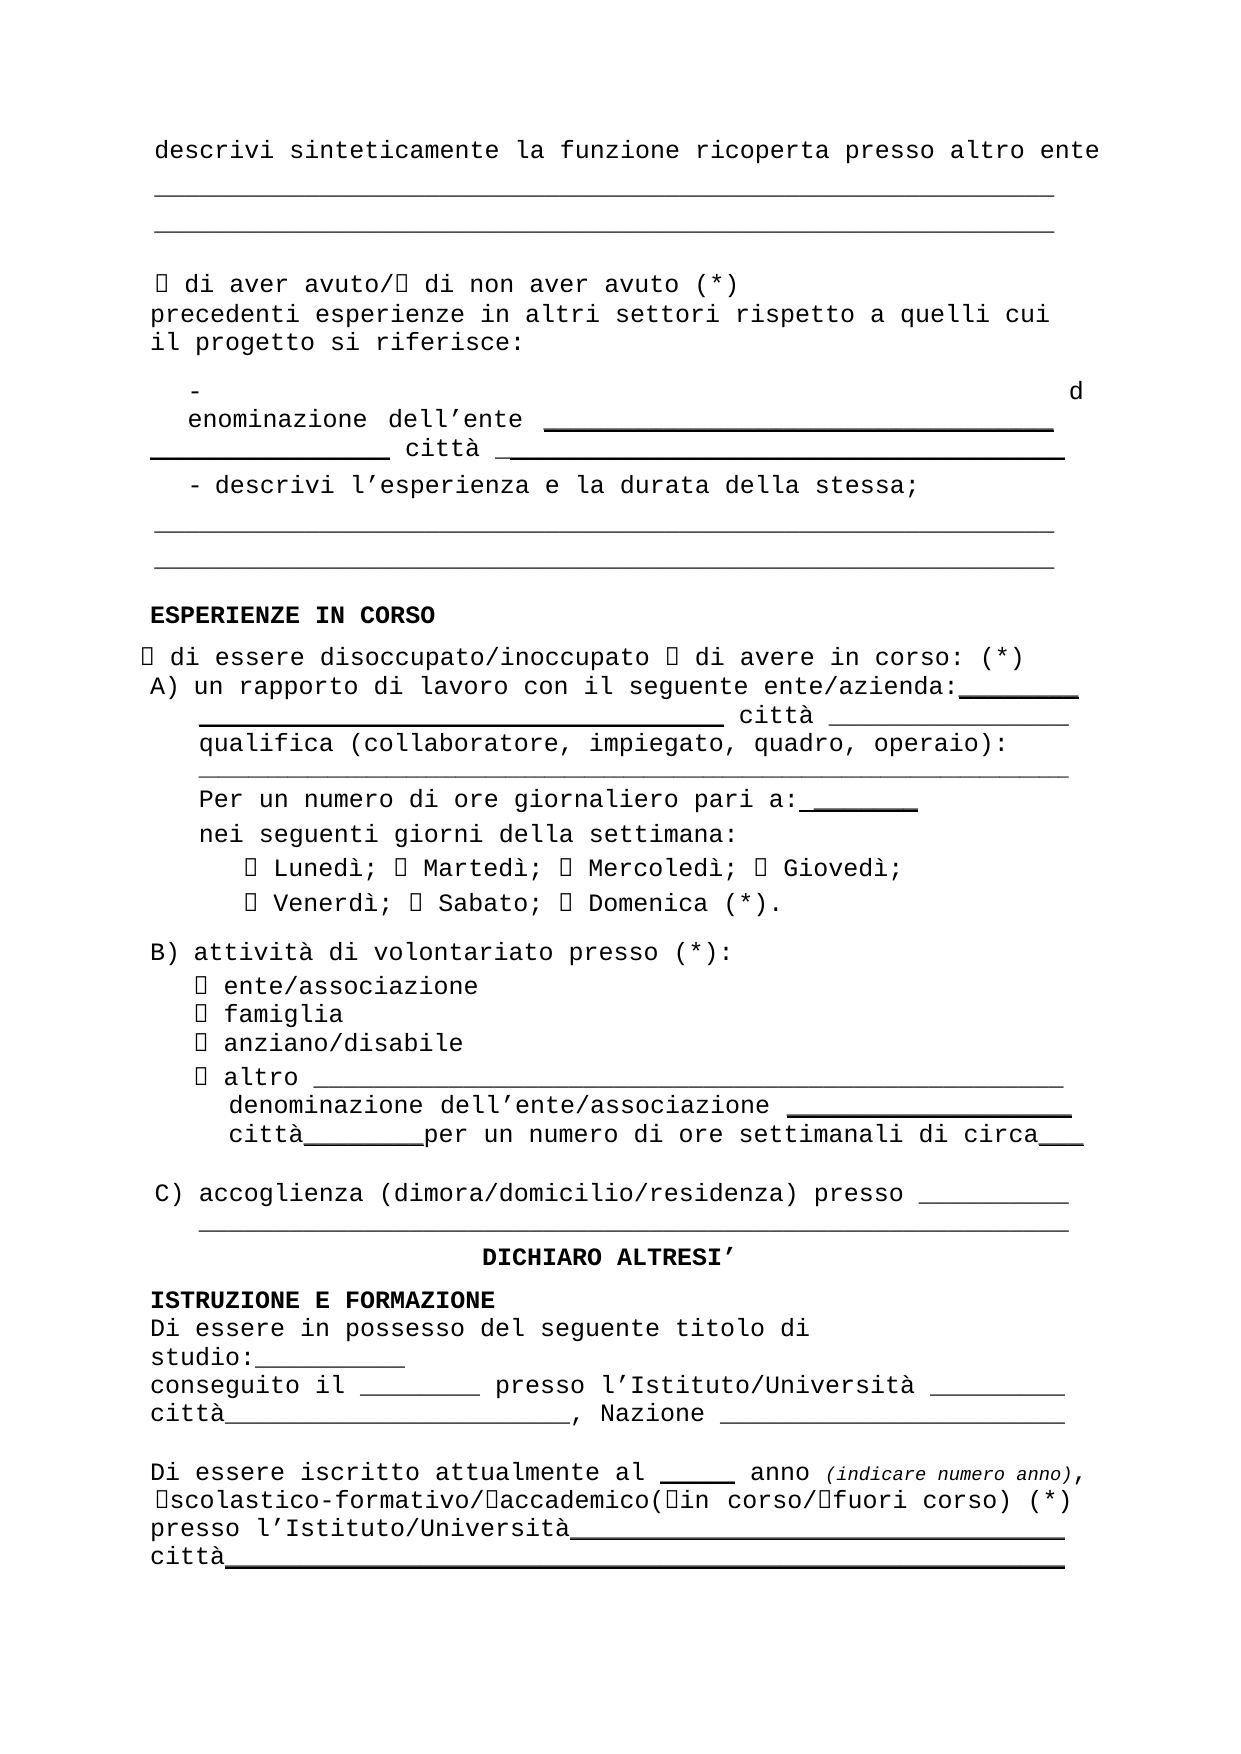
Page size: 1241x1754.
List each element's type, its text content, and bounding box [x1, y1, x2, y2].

text ____________________________________________________________ [154, 545, 1064, 574]
text Di essere in possesso del seguente titolo di studio:__________ [150, 1316, 1080, 1373]
text ____________________________________________________________ [154, 174, 1064, 202]
list descrivi l’esperienza e la durata della stessa; [187, 473, 1080, 501]
list accoglienza (dimora/domicilio/residenza) presso __________ [154, 1180, 1080, 1209]
text presso l’Istituto/Università_________________________________ [150, 1514, 1080, 1542]
text  ente/associazione [193, 972, 1084, 1000]
text  di aver avuto/ di non aver avuto (*) [154, 266, 1064, 300]
text nei seguenti giorni della settimana: [199, 819, 1011, 848]
list denominazione dell’ente __________________________________ [187, 378, 1080, 435]
text  famiglia [193, 1000, 1084, 1028]
text città________________________________________________________ [150, 1542, 1080, 1570]
text Di essere iscritto attualmente al _____ anno (indicare numero anno), scolastico-formativo/accademico(in corso/fuori corso) (*) [150, 1457, 1122, 1514]
text ___________________________________ città ________________ qualifica (collaboratore, impiegato, quadro, operaio): [199, 702, 1069, 759]
text descrivi sinteticamente la funzione ricoperta presso altro ente [154, 137, 1114, 166]
text  anziano/disabile [193, 1028, 1084, 1057]
text ________________ città ______________________________________ [150, 435, 1080, 463]
text conseguito il ________ presso l’Istituto/Università _________ [150, 1373, 1080, 1401]
text ____________________________________________________________ [154, 210, 1064, 238]
list attività di volontariato presso (*): [150, 938, 1084, 966]
text  di essere disoccupato/inoccupato  di avere in corso: (*) [139, 639, 1080, 673]
text precedenti esperienze in altri settori rispetto a quelli cui il progetto si riferisce: [150, 301, 1069, 358]
subtitle ISTRUZIONE E FORMAZIONE [150, 1288, 1080, 1316]
text ____________________________________________________________ [154, 509, 1064, 537]
list __________________________________________________________ [199, 1209, 1080, 1237]
list un rapporto di lavoro con il seguente ente/azienda:________ [150, 674, 1080, 702]
text  Venerdì;  Sabato;  Domenica (*). [243, 888, 1011, 917]
text Per un numero di ore giornaliero pari a: _______ [199, 785, 1011, 813]
subtitle ESPERIENZE IN CORSO [150, 602, 1080, 631]
subtitle DICHIARO ALTRESI’ [480, 1245, 739, 1273]
text  altro __________________________________________________ denominazione dell’ente/associazione ___________________ città________per un numero di ore settimanali di circa___ [193, 1058, 1084, 1150]
text ________________________________________________________________________________________ [199, 759, 1080, 779]
text  Lunedì;  Martedì;  Mercoledì;  Giovedì; [243, 854, 1011, 882]
text città_______________________, Nazione _______________________ [150, 1401, 1080, 1429]
